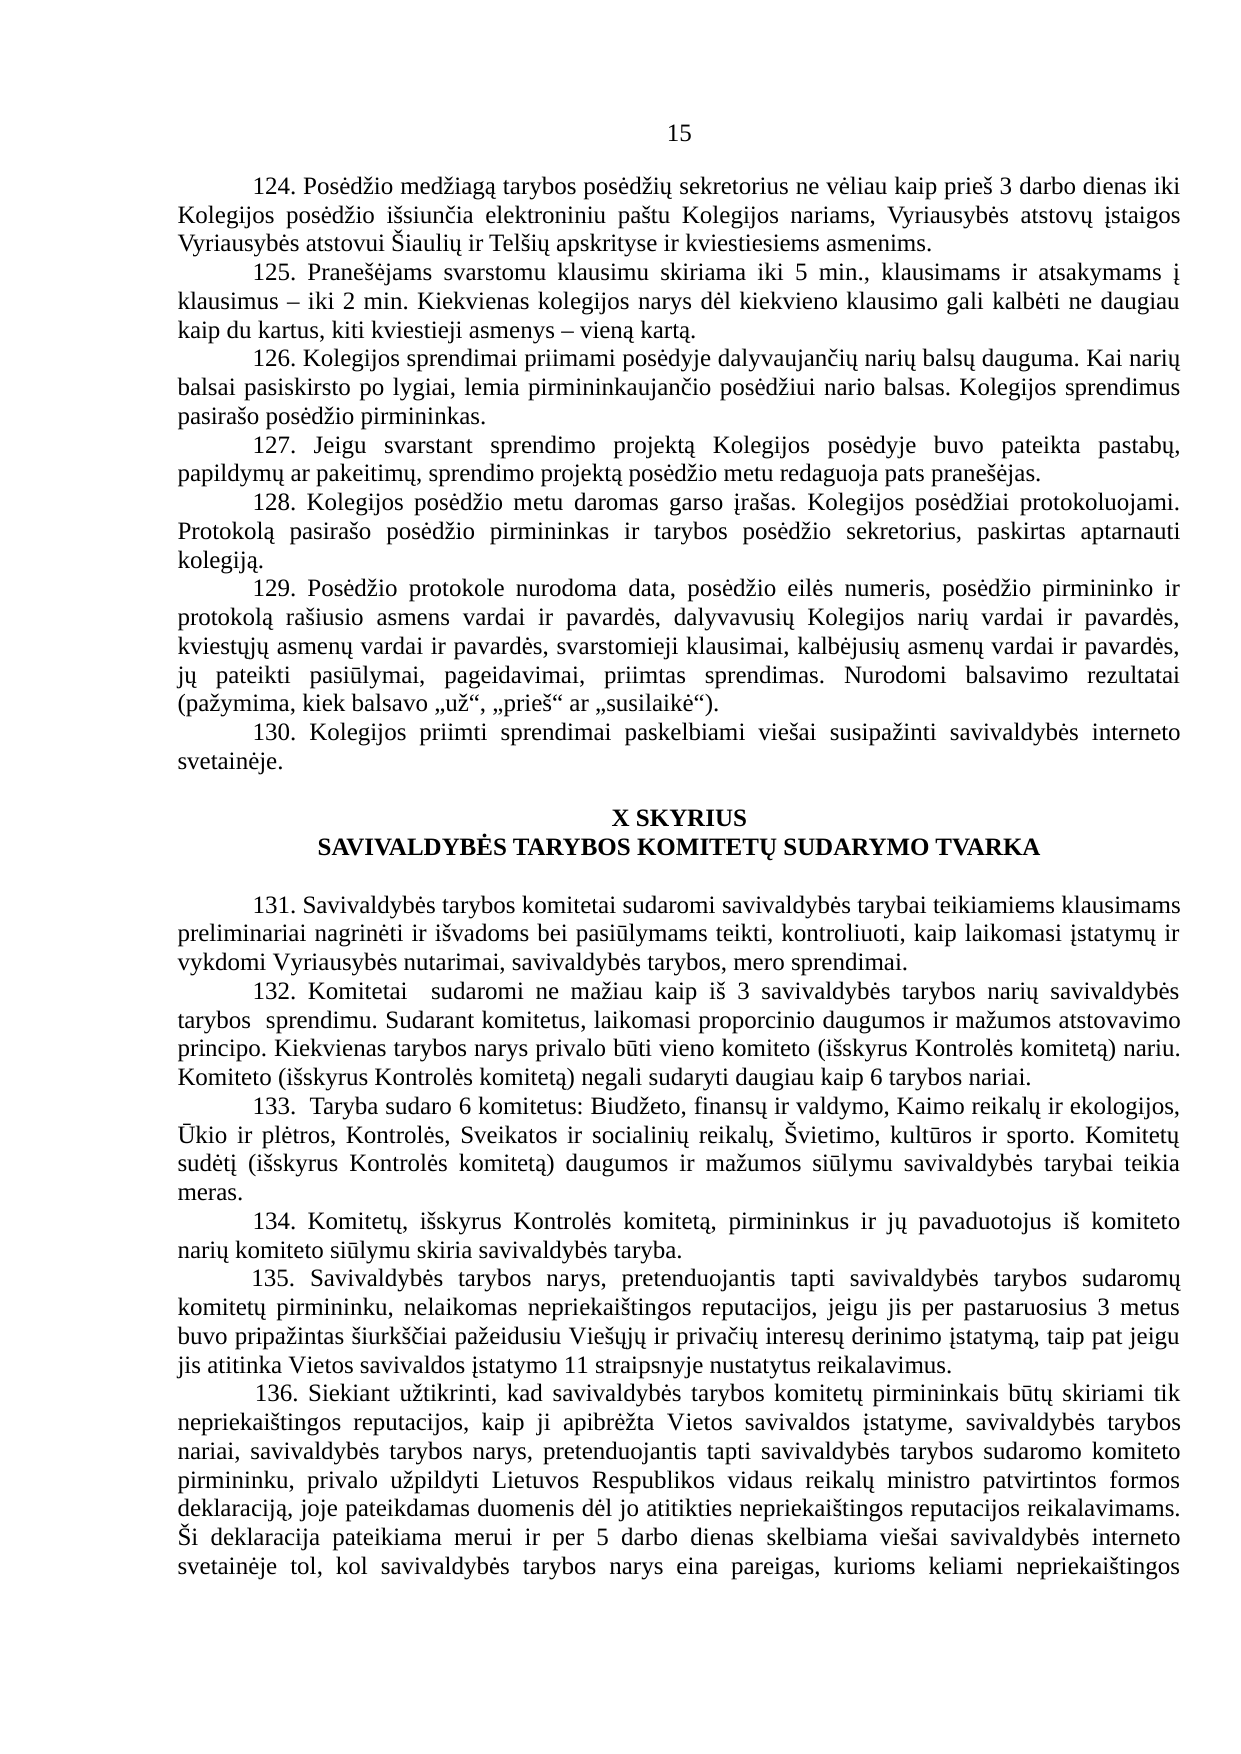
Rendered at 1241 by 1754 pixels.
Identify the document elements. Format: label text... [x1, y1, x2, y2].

text 128. Kolegijos posėdžio metu daromas garso įrašas. Kolegijos posėdžiai protokoluojami. Protokolą pasirašo posėdžio pirmininkas ir tarybos posėdžio sekretorius, paskirtas aptarnauti kolegiją. [177, 487, 1181, 573]
text X SKYRIUS [177, 803, 1181, 832]
text 126. Kolegijos sprendimai priimami posėdyje dalyvaujančių narių balsų dauguma. Kai narių balsai pasiskirsto po lygiai, lemia pirmininkaujančio posėdžiui nario balsas. Kolegijos sprendimus pasirašo posėdžio pirmininkas. [177, 343, 1181, 430]
text 129. Posėdžio protokole nurodoma data, posėdžio eilės numeris, posėdžio pirmininko ir protokolą rašiusio asmens vardai ir pavardės, dalyvavusių Kolegijos narių vardai ir pavardės, kviestųjų asmenų vardai ir pavardės, svarstomieji klausimai, kalbėjusių asmenų vardai ir pavardės, jų pateikti pasiūlymai, pageidavimai, priimtas sprendimas. Nurodomi balsavimo rezultatai (pažymima, kiek balsavo „už“, „prieš“ ar „susilaikė“). [177, 573, 1181, 717]
text 133. Taryba sudaro 6 komitetus: Biudžeto, finansų ir valdymo, Kaimo reikalų ir ekologijos, Ūkio ir plėtros, Kontrolės, Sveikatos ir socialinių reikalų, Švietimo, kultūros ir sporto. Komitetų sudėtį (išskyrus Kontrolės komitetą) daugumos ir mažumos siūlymu savivaldybės tarybai teikia meras. [177, 1091, 1181, 1206]
text 131. Savivaldybės tarybos komitetai sudaromi savivaldybės tarybai teikiamiems klausimams preliminariai nagrinėti ir išvadoms bei pasiūlymams teikti, kontroliuoti, kaip laikomasi įstatymų ir vykdomi Vyriausybės nutarimai, savivaldybės tarybos, mero sprendimai. [177, 890, 1181, 976]
text 134. Komitetų, išskyrus Kontrolės komitetą, pirmininkus ir jų pavaduotojus iš komiteto narių komiteto siūlymu skiria savivaldybės taryba. [177, 1206, 1181, 1263]
text 130. Kolegijos priimti sprendimai paskelbiami viešai susipažinti savivaldybės interneto svetainėje. [177, 717, 1181, 775]
text 132. Komitetai sudaromi ne mažiau kaip iš 3 savivaldybės tarybos narių savivaldybės tarybos sprendimu. Sudarant komitetus, laikomasi proporcinio daugumos ir mažumos atstovavimo principo. Kiekvienas tarybos narys privalo būti vieno komiteto (išskyrus Kontrolės komitetą) nariu. Komiteto (išskyrus Kontrolės komitetą) negali sudaryti daugiau kaip 6 tarybos nariai. [177, 976, 1181, 1091]
text SAVIVALDYBĖS TARYBOS KOMITETŲ SUDARYMO TVARKA [177, 832, 1181, 861]
text 127. Jeigu svarstant sprendimo projektą Kolegijos posėdyje buvo pateikta pastabų, papildymų ar pakeitimų, sprendimo projektą posėdžio metu redaguoja pats pranešėjas. [177, 430, 1181, 487]
text 124. Posėdžio medžiagą tarybos posėdžių sekretorius ne vėliau kaip prieš 3 darbo dienas iki Kolegijos posėdžio išsiunčia elektroniniu paštu Kolegijos nariams, Vyriausybės atstovų įstaigos Vyriausybės atstovui Šiaulių ir Telšių apskrityse ir kviestiesiems asmenims. [177, 171, 1181, 257]
text 135. Savivaldybės tarybos narys, pretenduojantis tapti savivaldybės tarybos sudaromų komitetų pirmininku, nelaikomas nepriekaištingos reputacijos, jeigu jis per pastaruosius 3 metus buvo pripažintas šiurkščiai pažeidusiu Viešųjų ir privačių interesų derinimo įstatymą, taip pat jeigu jis atitinka Vietos savivaldos įstatymo 11 straipsnyje nustatytus reikalavimus. [177, 1263, 1181, 1378]
text 136. Siekiant užtikrinti, kad savivaldybės tarybos komitetų pirmininkais būtų skiriami tik nepriekaištingos reputacijos, kaip ji apibrėžta Vietos savivaldos įstatyme, savivaldybės tarybos nariai, savivaldybės tarybos narys, pretenduojantis tapti savivaldybės tarybos sudaromo komiteto pirmininku, privalo užpildyti Lietuvos Respublikos vidaus reikalų ministro patvirtintos formos deklaraciją, joje pateikdamas duomenis dėl jo atitikties nepriekaištingos reputacijos reikalavimams. Ši deklaracija pateikiama merui ir per 5 darbo dienas skelbiama viešai savivaldybės interneto svetainėje tol, kol savivaldybės tarybos narys eina pareigas, kurioms keliami nepriekaištingos [177, 1378, 1181, 1580]
text 125. Pranešėjams svarstomu klausimu skiriama iki 5 min., klausimams ir atsakymams į klausimus – iki 2 min. Kiekvienas kolegijos narys dėl kiekvieno klausimo gali kalbėti ne daugiau kaip du kartus, kiti kviestieji asmenys – vieną kartą. [177, 257, 1181, 343]
